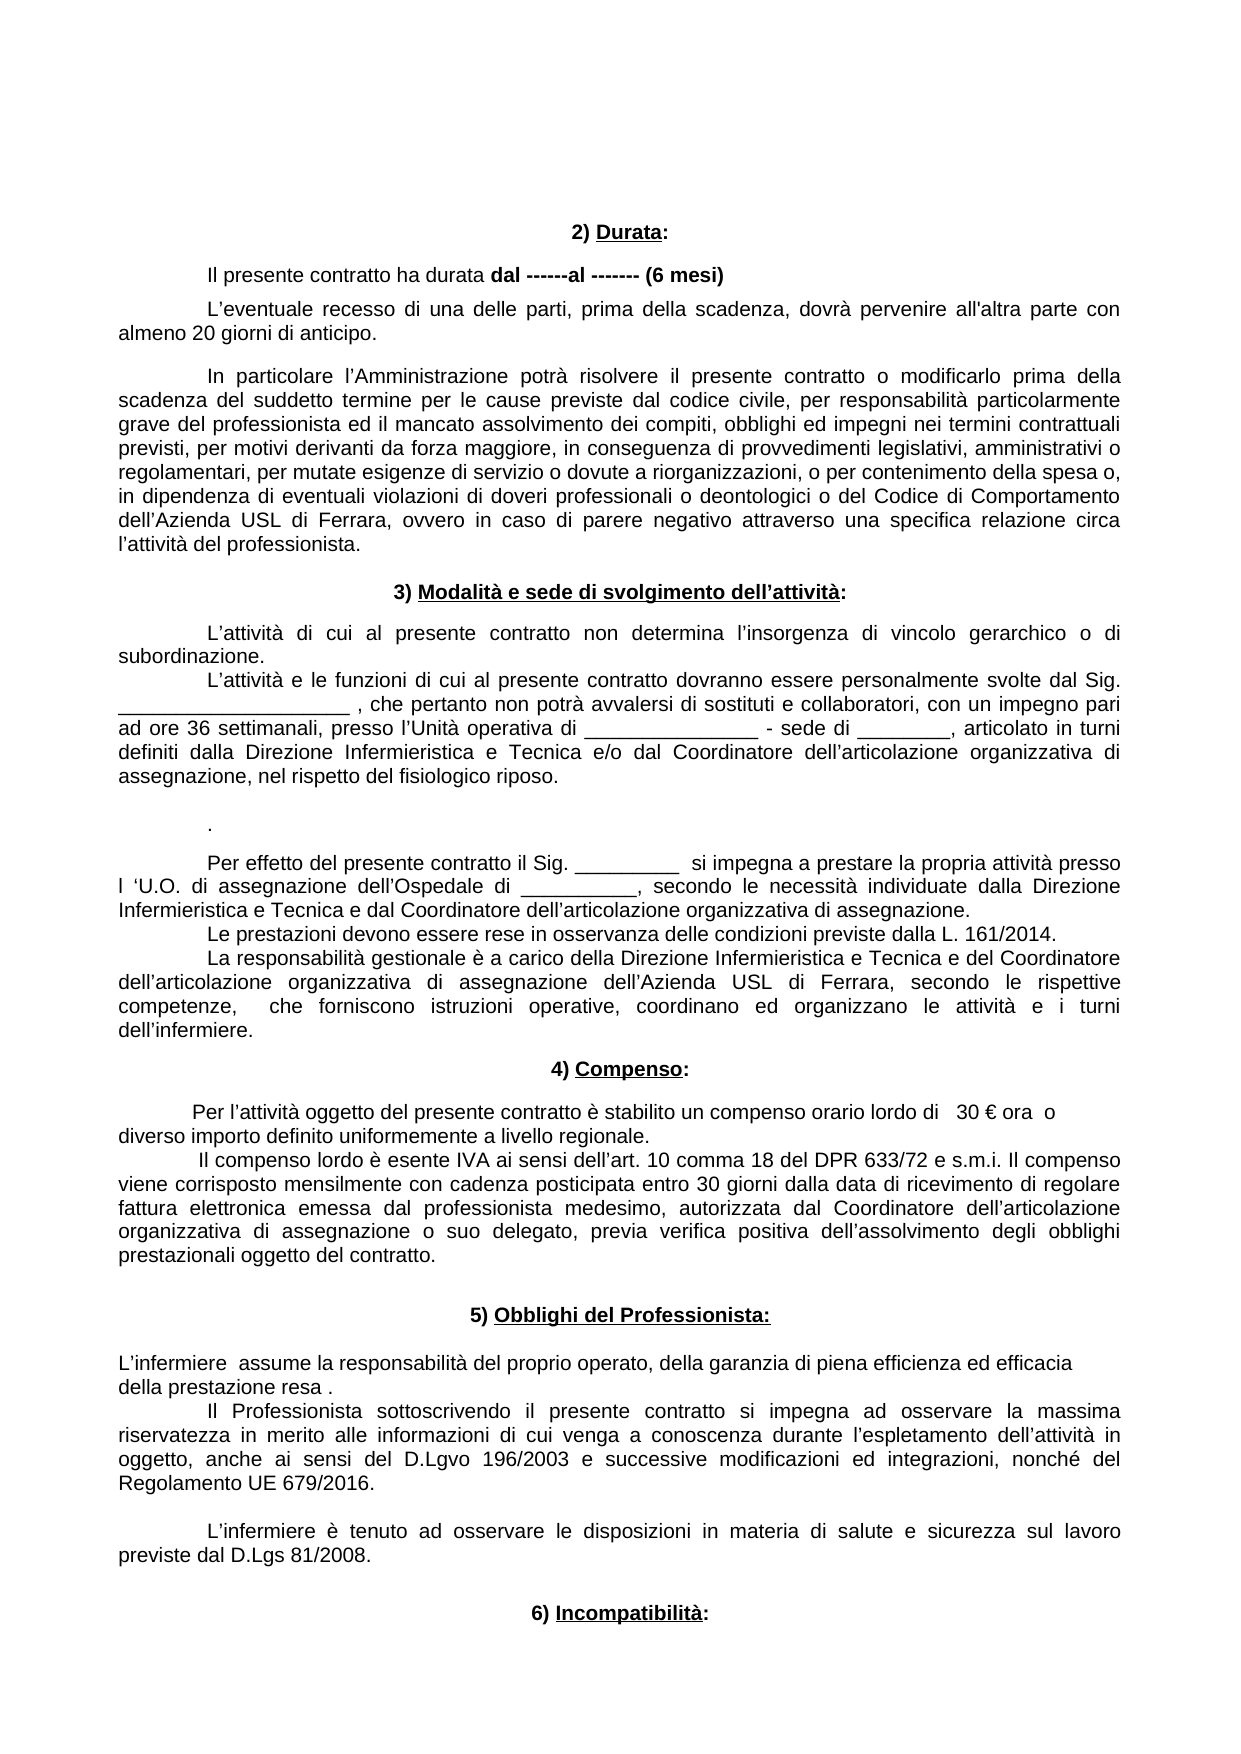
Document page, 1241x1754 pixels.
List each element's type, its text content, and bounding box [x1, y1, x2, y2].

text Il Professionista sottoscrivendo il presente contratto si impegna ad osservare la massima riservatezza in merito alle informazioni di cui venga a conoscenza durante l’espletamento dell’attività in oggetto, anche ai sensi del D.Lgvo 196/2003 e successive modificazioni ed integrazioni, nonché del Regolamento UE 679/2016. [118, 1399, 1122, 1495]
text L’eventuale recesso di una delle parti, prima della scadenza, dovrà pervenire all'altra parte con almeno 20 giorni di anticipo. [118, 297, 1122, 345]
text La responsabilità gestionale è a carico della Direzione Infermieristica e Tecnica e del Coordinatore dell’articolazione organizzativa di assegnazione dell’Azienda USL di Ferrara, secondo le rispettive competenze, che forniscono istruzioni operative, coordinano ed organizzano le attività e i turni dell’infermiere. [118, 946, 1122, 1042]
text 4) Compenso: [118, 1056, 1122, 1080]
text 3) Modalità e sede di svolgimento dell’attività: [118, 580, 1122, 604]
text In particolare l’Amministrazione potrà risolvere il presente contratto o modificarlo prima della scadenza del suddetto termine per le cause previste dal codice civile, per responsabilità particolarmente grave del professionista ed il mancato assolvimento dei compiti, obblighi ed impegni nei termini contrattuali previsti, per motivi derivanti da forza maggiore, in conseguenza di provvedimenti legislativi, amministrativi o regolamentari, per mutate esigenze di servizio o dovute a riorganizzazioni, o per contenimento della spesa o, in dipendenza di eventuali violazioni di doveri professionali o deontologici o del Codice di Comportamento dell’Azienda USL di Ferrara, ovvero in caso di parere negativo attraverso una specifica relazione circa l’attività del professionista. [118, 364, 1122, 556]
text L’attività e le funzioni di cui al presente contratto dovranno essere personalmente svolte dal Sig. ____________________ , che pertanto non potrà avvalersi di sostituti e collaboratori, con un impegno pari ad ore 36 settimanali, presso l’Unità operativa di _______________ - sede di ________, articolato in turni definiti dalla Direzione Infermieristica e Tecnica e/o dal Coordinatore dell’articolazione organizzativa di assegnazione, nel rispetto del fisiologico riposo. [118, 668, 1122, 788]
text L’infermiere è tenuto ad osservare le disposizioni in materia di salute e sicurezza sul lavoro previste dal D.Lgs 81/2008. [118, 1519, 1122, 1567]
text . [118, 812, 1122, 836]
text Il compenso lordo è esente IVA ai sensi dell’art. 10 comma 18 del DPR 633/72 e s.m.i. Il compenso viene corrisposto mensilmente con cadenza posticipata entro 30 giorni dalla data di ricevimento di regolare fattura elettronica emessa dal professionista medesimo, autorizzata dal Coordinatore dell’articolazione organizzativa di assegnazione o suo delegato, previa verifica positiva dell’assolvimento degli obblighi prestazionali oggetto del contratto. [118, 1147, 1122, 1267]
text Il presente contratto ha durata dal ------al ------- (6 mesi) [118, 263, 1122, 287]
text 6) Incompatibilità: [118, 1600, 1122, 1624]
text 5) Obblighi del Professionista: [118, 1303, 1122, 1327]
text Le prestazioni devono essere rese in osservanza delle condizioni previste dalla L. 161/2014. [118, 922, 1122, 946]
text 2) Durata: [118, 219, 1122, 243]
text L’attività di cui al presente contratto non determina l’insorgenza di vincolo gerarchico o di subordinazione. [118, 620, 1122, 668]
text L’infermiere assume la responsabilità del proprio operato, della garanzia di piena efficienza ed efficacia della prestazione resa . [118, 1351, 1122, 1399]
text Per effetto del presente contratto il Sig. _________ si impegna a prestare la propria attività presso l ‘U.O. di assegnazione dell’Ospedale di __________, secondo le necessità individuate dalla Direzione Infermieristica e Tecnica e dal Coordinatore dell’articolazione organizzativa di assegnazione. [118, 850, 1122, 922]
text Per l’attività oggetto del presente contratto è stabilito un compenso orario lordo di 30 € ora o diverso importo definito uniformemente a livello regionale. [118, 1099, 1122, 1147]
